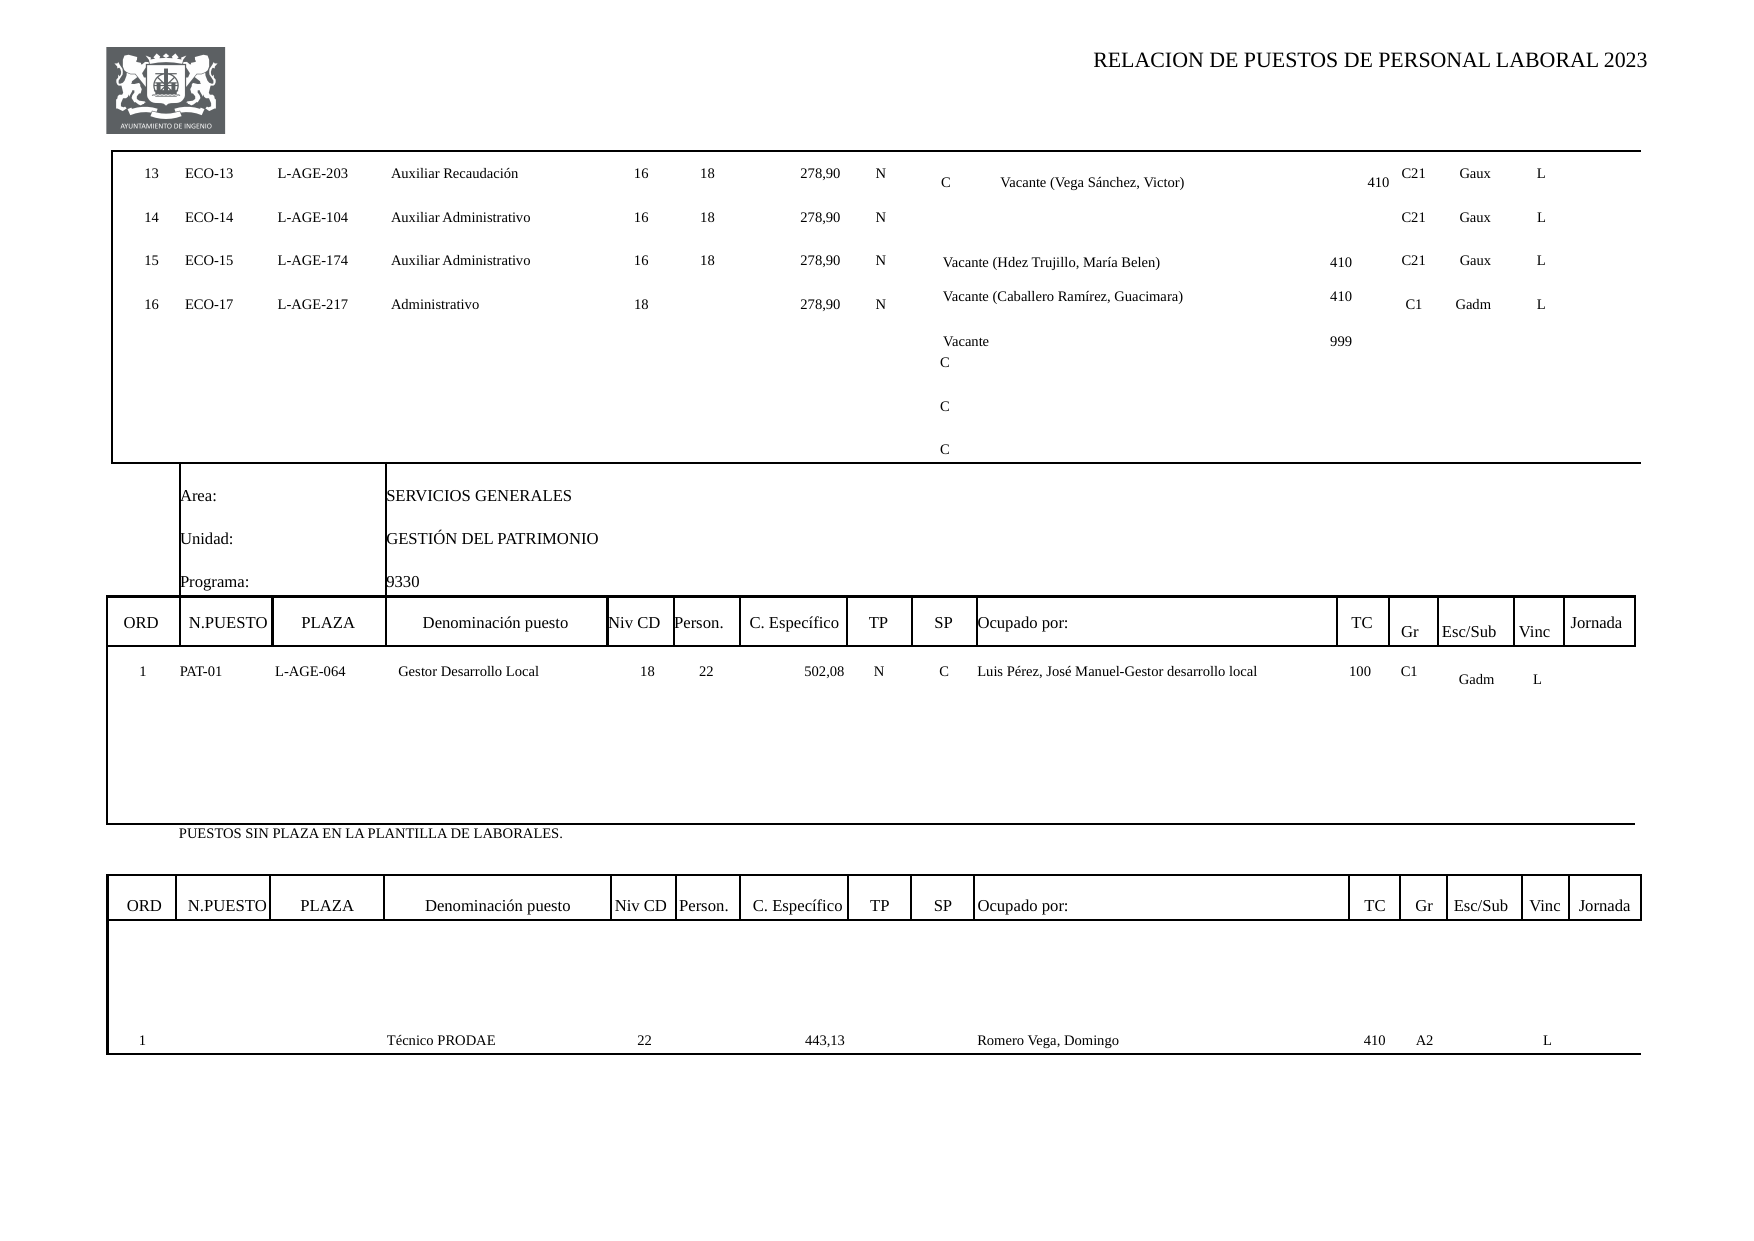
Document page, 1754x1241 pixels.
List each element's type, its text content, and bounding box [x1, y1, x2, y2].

table_cell 410 [1349, 921, 1400, 1052]
table_header Niv CD [612, 876, 675, 919]
table_header Vacante (Hdez Trujillo, María Belen) [940, 220, 1330, 276]
table_header Person. [677, 876, 739, 919]
table_header Gr [1401, 876, 1446, 919]
table_cell [740, 464, 847, 595]
table_cell C21 C21 C21 C1 [1401, 152, 1455, 462]
table_cell [848, 921, 911, 1052]
table_cell Area: Unidad: Programa: [181, 464, 272, 595]
table_cell N.PUESTO [181, 598, 271, 645]
table_cell Denominación puesto [387, 598, 606, 645]
table_header C. Específico [741, 876, 847, 919]
table_cell C. Específico [741, 598, 846, 645]
table_cell [1636, 595, 1641, 645]
table_cell PAT-01 L-AGE-064 Gestor Desarrollo Local 18 [180, 647, 673, 823]
table_cell Esc/Sub [1439, 598, 1513, 645]
table_cell TP [848, 598, 911, 645]
table_cell [107, 150, 111, 462]
table_cell [676, 921, 740, 1052]
table_cell [674, 464, 740, 595]
table_cell N [847, 647, 912, 823]
table_cell [1389, 464, 1438, 595]
table_cell 999 [1330, 309, 1367, 354]
table_header SP [912, 876, 973, 919]
table_cell C [912, 647, 977, 823]
table_cell 410 [1330, 276, 1367, 309]
table_cell C Vacante (Vega Sánchez, Victor) 410 C C C [940, 152, 1401, 462]
table_cell [107, 462, 179, 595]
table_header Jornada [1570, 876, 1640, 919]
table_cell 16 16 16 18 [634, 152, 700, 462]
table_header TP [849, 876, 910, 919]
table_cell [911, 921, 974, 1052]
table_cell Gadm L [1438, 647, 1564, 823]
table_cell Jornada [1565, 598, 1634, 645]
table_cell [1564, 464, 1635, 595]
table_header Ocupado por: [975, 876, 1348, 919]
table_cell Vacante [940, 309, 1330, 354]
table_cell PLAZA [274, 598, 385, 645]
table_cell Gaux Gaux Gaux Gadm [1455, 152, 1537, 462]
table_cell [1635, 464, 1641, 595]
table_cell Person. [675, 598, 739, 645]
table_cell [1438, 464, 1564, 595]
table_cell SP [913, 598, 976, 645]
table_cell Romero Vega, Domingo [974, 921, 1348, 1052]
table_cell Gr [1390, 598, 1437, 645]
table_cell Vacante (Caballero Ramírez, Guacimara) [940, 276, 1330, 309]
table_cell ORD [108, 598, 179, 645]
table_header 410 [1330, 220, 1367, 276]
table_cell 278,90 278,90 278,90 278,90 [800, 152, 875, 462]
table_cell 22 [611, 921, 676, 1052]
table_cell Técnico PRODAE [384, 921, 611, 1052]
table_header TC [1350, 876, 1399, 919]
table_cell 18 18 18 [700, 152, 800, 462]
table_cell C1 [1389, 647, 1438, 823]
table_cell ECO-13 ECO-14 ECO-15 ECO-17 [185, 152, 277, 462]
table_cell [273, 464, 385, 595]
table_cell [912, 464, 977, 595]
table_cell L [1447, 921, 1569, 1052]
table_cell [1635, 645, 1641, 823]
table_cell [977, 464, 1337, 595]
table_cell 22 [674, 647, 740, 823]
table_cell N N N N [875, 152, 940, 462]
table_cell A2 [1400, 921, 1447, 1052]
table_cell L L L L [1537, 152, 1641, 462]
table_cell 1 [109, 921, 176, 1052]
table_cell 1 [108, 647, 179, 823]
table_header Esc/Sub [1448, 876, 1521, 919]
table_header ORD [109, 876, 175, 919]
table_cell Niv CD [609, 598, 673, 645]
table_cell [1569, 921, 1641, 1052]
table_cell SERVICIOS GENERALES GESTIÓN DEL PATRIMONIO 9330 [387, 464, 673, 595]
table_cell 502,08 [740, 647, 847, 823]
table_cell Auxiliar Recaudación Auxiliar Administrativo Auxiliar Administrativo Administrativo [391, 152, 634, 462]
table_cell [176, 921, 270, 1052]
table_cell Vinc [1515, 598, 1563, 645]
table_cell 100 [1337, 647, 1389, 823]
text PUESTOS SIN PLAZA EN LA PLANTILLA DE LABORALES. [179, 825, 1604, 842]
table_cell L-AGE-203 L-AGE-104 L-AGE-174 L-AGE-217 [278, 152, 391, 462]
table_header Vinc [1523, 876, 1568, 919]
table_cell [270, 921, 383, 1052]
table_cell [1337, 464, 1389, 595]
table_header N.PUESTO [177, 876, 269, 919]
table_header PLAZA [271, 876, 383, 919]
table_cell Luis Pérez, José Manuel-Gestor desarrollo local [977, 647, 1337, 823]
table_cell [847, 464, 912, 595]
table_cell Ocupado por: [978, 598, 1336, 645]
table_cell 443,13 [740, 921, 848, 1052]
table_cell 13 14 15 16 [113, 152, 184, 462]
table_cell TC [1338, 598, 1388, 645]
table_header Denominación puesto [385, 876, 610, 919]
table_cell [1564, 647, 1635, 823]
